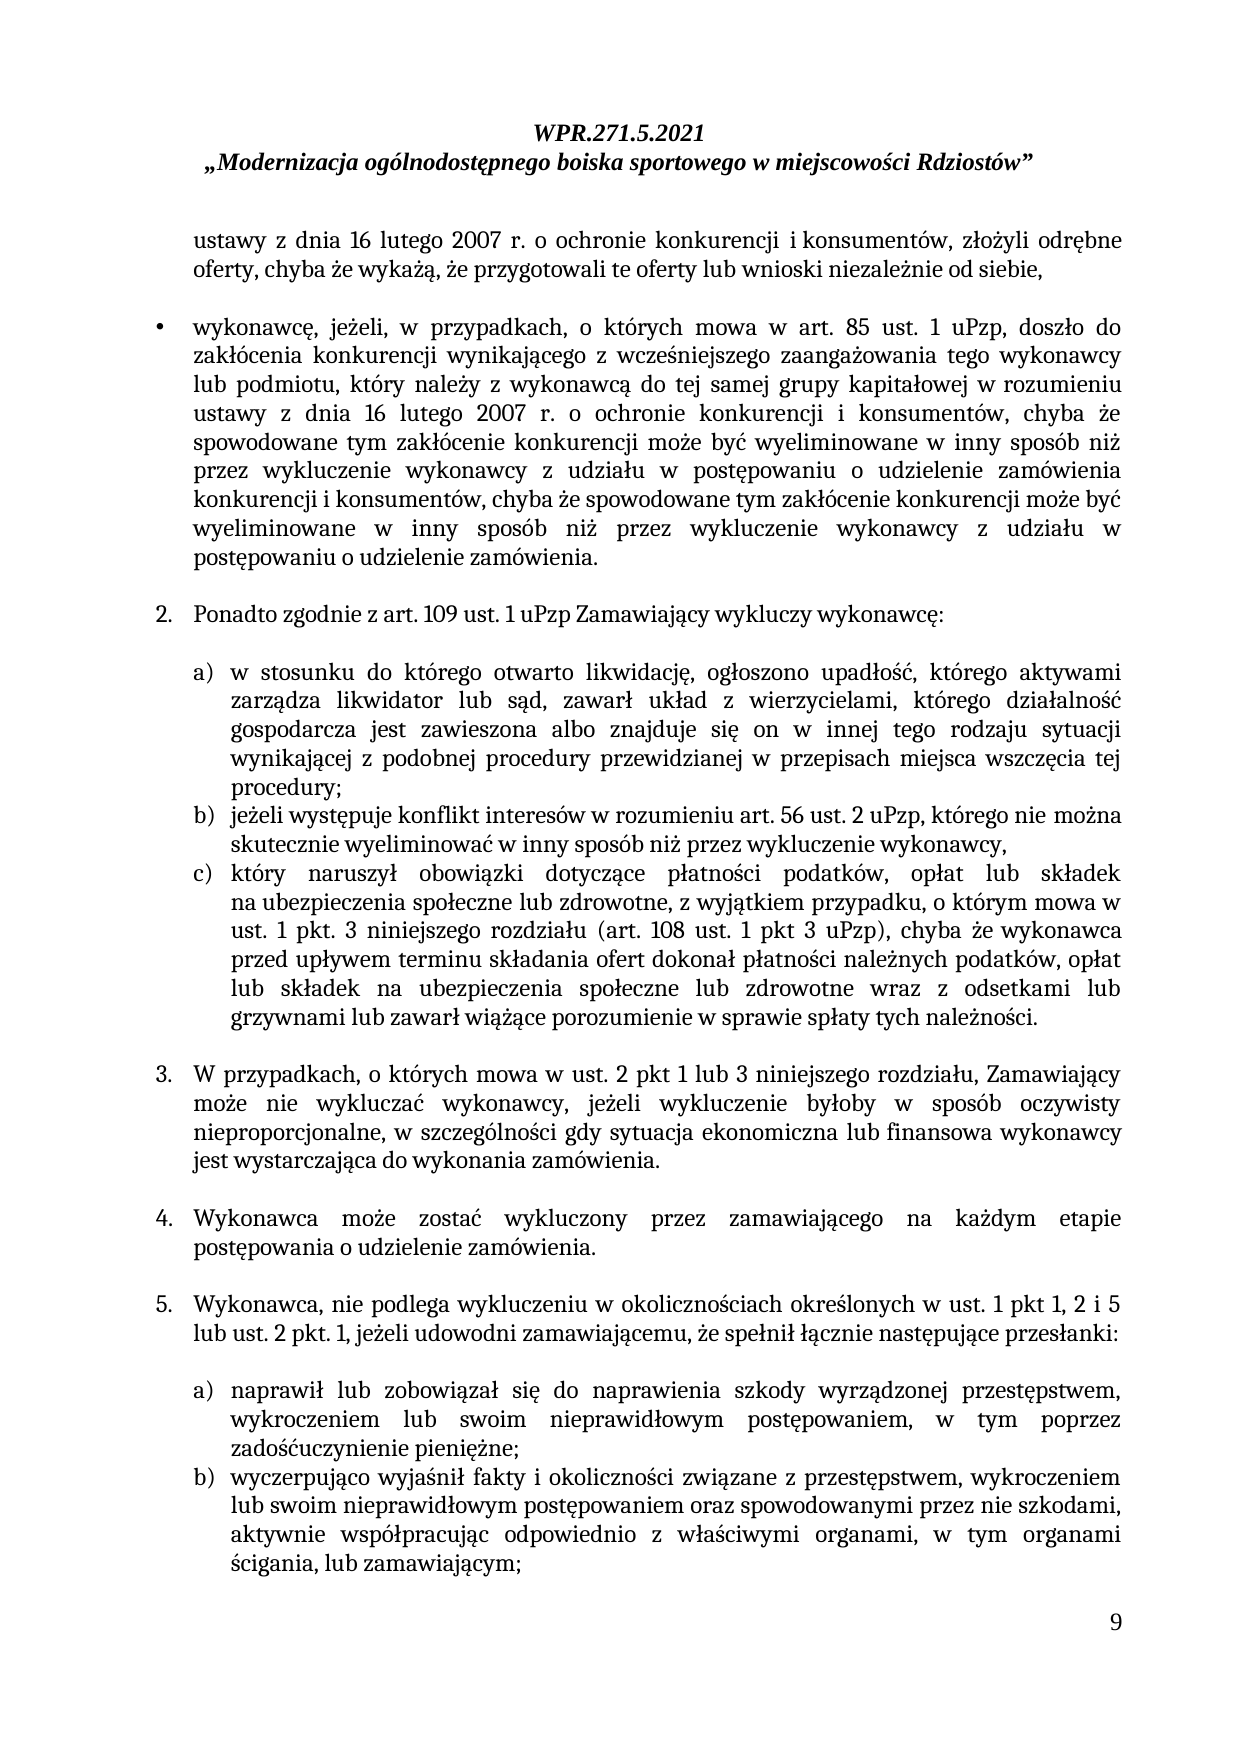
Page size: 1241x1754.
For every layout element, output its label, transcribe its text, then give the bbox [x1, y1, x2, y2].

list Wykonawca, nie podlega wykluczeniu w okolicznościach określonych w ust. 1 pkt 1, 2 i 5 lub ust. 2 pkt. 1, jeżeli udowodni zamawiającemu, że spełnił łącznie następujące przesłanki: [156, 1290, 1122, 1348]
list wykonawcę, jeżeli, w przypadkach, o których mowa w art. 85 ust. 1 uPzp, doszło do zakłócenia konkurencji wynikającego z wcześniejszego zaangażowania tego wykonawcy lub podmiotu, który należy z wykonawcą do tej samej grupy kapitałowej w rozumieniu ustawy z dnia 16 lutego 2007 r. o ochronie konkurencji i konsumentów, chyba że spowodowane tym zakłócenie konkurencji może być wyeliminowane w inny sposób niż przez wykluczenie wykonawcy z udziału w postępowaniu o udzielenie zamówienia konkurencji i konsumentów, chyba że spowodowane tym zakłócenie konkurencji może być wyeliminowane w inny sposób niż przez wykluczenie wykonawcy z udziału w postępowaniu o udzielenie zamówienia. [156, 313, 1122, 571]
list w stosunku do którego otwarto likwidację, ogłoszono upadłość, którego aktywami zarządza likwidator lub sąd, zawarł układ z wierzycielami, którego działalność gospodarcza jest zawieszona albo znajduje się on w innej tego rodzaju sytuacji wynikającej z podobnej procedury przewidzianej w przepisach miejsca wszczęcia tej procedury; [193, 658, 1122, 801]
list ustawy z dnia 16 lutego 2007 r. o ochronie konkurencji i konsumentów, złożyli odrębne oferty, chyba że wykażą, że przygotowali te oferty lub wnioski niezależnie od siebie, [156, 226, 1122, 284]
list wyczerpująco wyjaśnił fakty i okoliczności związane z przestępstwem, wykroczeniem lub swoim nieprawidłowym postępowaniem oraz spowodowanymi przez nie szkodami, aktywnie współpracując odpowiednio z właściwymi organami, w tym organami ścigania, lub zamawiającym; [193, 1463, 1122, 1578]
list który naruszył obowiązki dotyczące płatności podatków, opłat lub składek na ubezpieczenia społeczne lub zdrowotne, z wyjątkiem przypadku, o którym mowa w ust. 1 pkt. 3 niniejszego rozdziału (art. 108 ust. 1 pkt 3 uPzp), chyba że wykonawca przed upływem terminu składania ofert dokonał płatności należnych podatków, opłat lub składek na ubezpieczenia społeczne lub zdrowotne wraz z odsetkami lub grzywnami lub zawarł wiążące porozumienie w sprawie spłaty tych należności. [193, 859, 1122, 1031]
list W przypadkach, o których mowa w ust. 2 pkt 1 lub 3 niniejszego rozdziału, Zamawiający może nie wykluczać wykonawcy, jeżeli wykluczenie byłoby w sposób oczywisty nieproporcjonalne, w szczególności gdy sytuacja ekonomiczna lub finansowa wykonawcy jest wystarczająca do wykonania zamówienia. [156, 1060, 1122, 1175]
list Wykonawca może zostać wykluczony przez zamawiającego na każdym etapie postępowania o udzielenie zamówienia. [156, 1204, 1122, 1261]
list naprawił lub zobowiązał się do naprawienia szkody wyrządzonej przestępstwem, wykroczeniem lub swoim nieprawidłowym postępowaniem, w tym poprzez zadośćuczynienie pieniężne; [193, 1376, 1122, 1463]
list Ponadto zgodnie z art. 109 ust. 1 uPzp Zamawiający wykluczy wykonawcę: [156, 600, 1122, 629]
list jeżeli występuje konflikt interesów w rozumieniu art. 56 ust. 2 uPzp, którego nie można skutecznie wyeliminować w inny sposób niż przez wykluczenie wykonawcy, [193, 801, 1122, 859]
